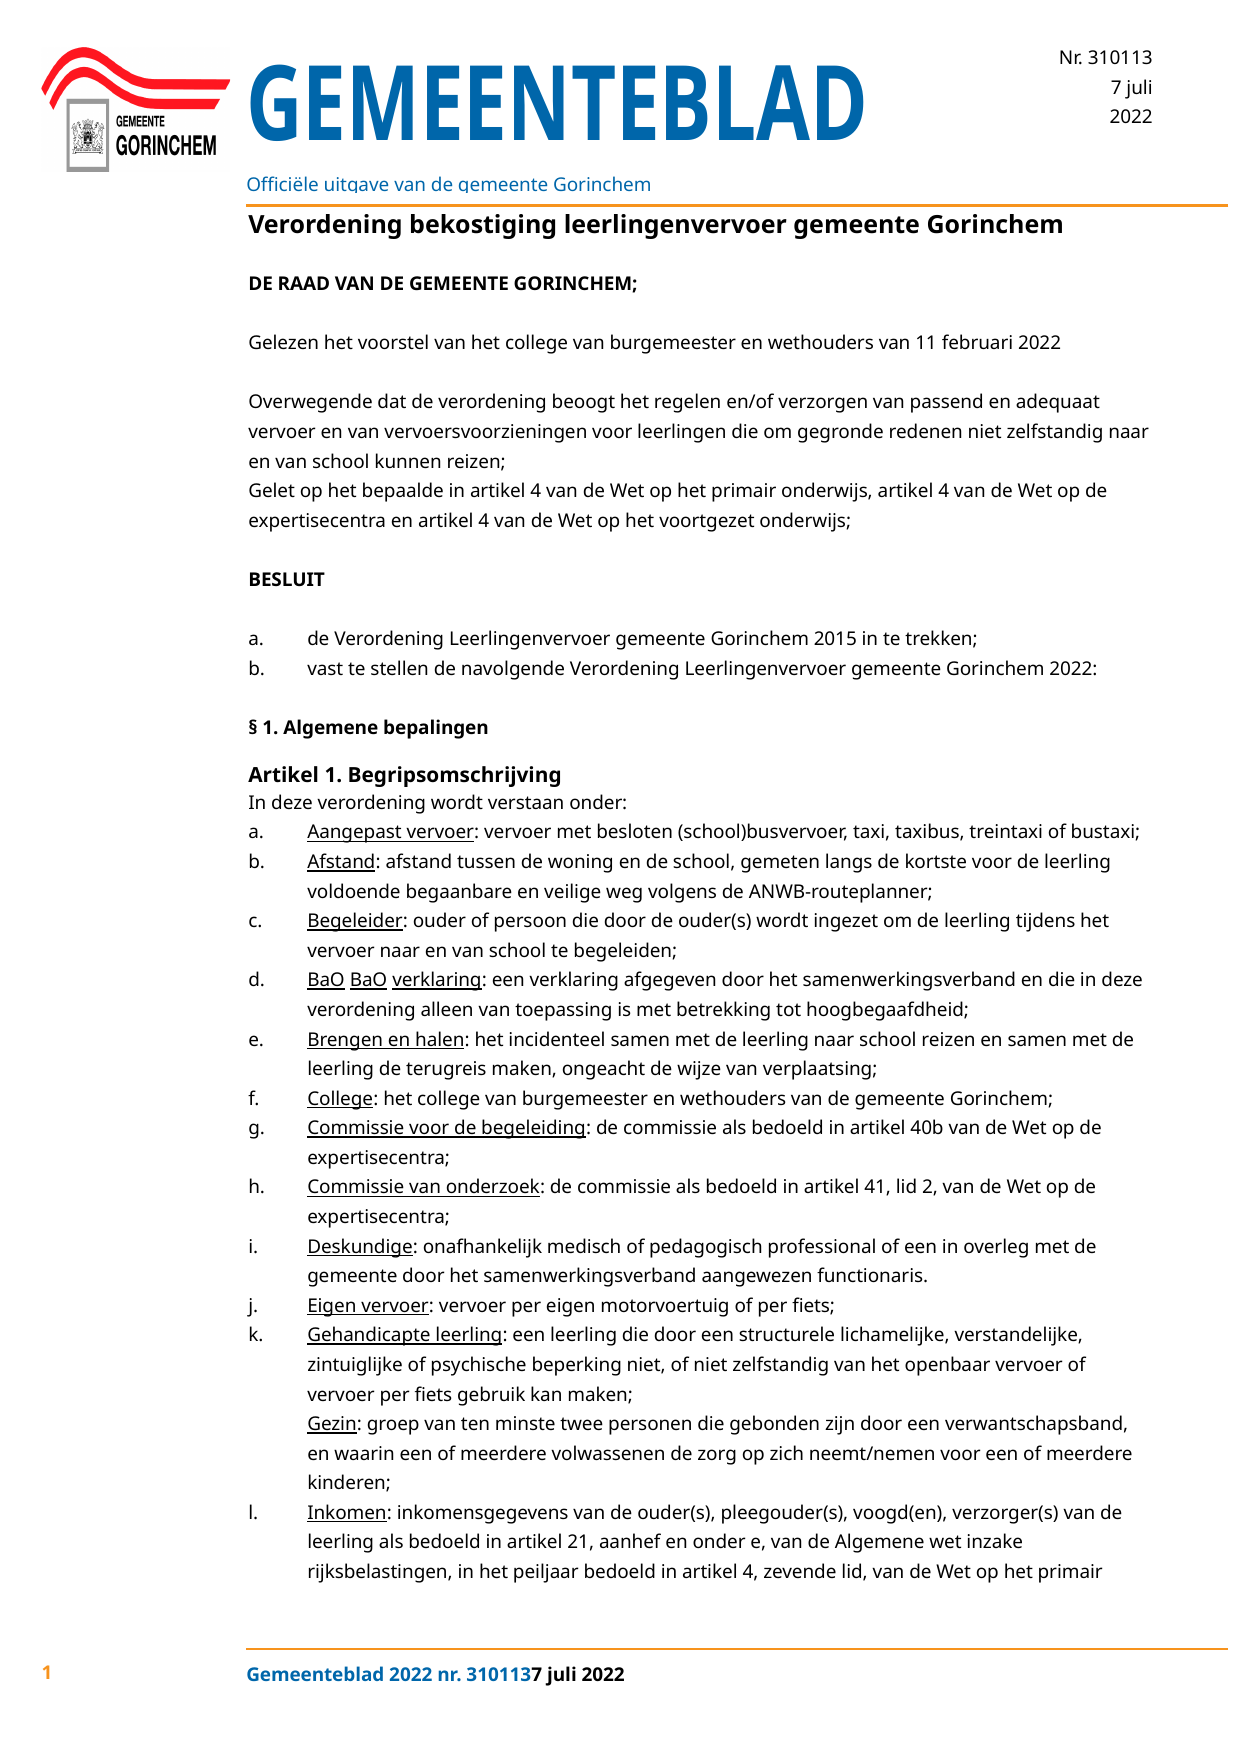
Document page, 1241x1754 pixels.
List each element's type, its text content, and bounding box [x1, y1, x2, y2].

text Overwegende dat de verordening beoogt het regelen en/of verzorgen van passend en adequaat vervoer en van vervoersvoorzieningen voor leerlingen die om gegronde redenen niet zelfstandig naar en van school kunnen reizen; [248, 389, 1152, 473]
list Gezin: groep van ten minste twee personen die gebonden zijn door een verwantschapsband, en waarin een of meerdere volwassenen de zorg op zich neemt/nemen voor een of meerdere kinderen; [248, 1410, 1152, 1495]
list Inkomen: inkomensgegevens van de ouder(s), pleegouder(s), voogd(en), verzorger(s) van de leerling als bedoeld in artikel 21, aanhef en onder e, van de Algemene wet inzake rijksbelastingen, in het peiljaar bedoeld in artikel 4, zevende lid, van de Wet op het primair [248, 1499, 1152, 1584]
list Afstand: afstand tussen de woning en de school, gemeten langs de kortste voor de leerling voldoende begaanbare en veilige weg volgens de ANWB-routeplanner; [248, 848, 1152, 903]
text BESLUIT [248, 566, 1152, 592]
list Aangepast vervoer: vervoer met besloten (school)busvervoer, taxi, taxibus, treintaxi of bustaxi; [248, 819, 1152, 844]
text Artikel 1. Begripsomschrijving [248, 761, 1152, 789]
list vast te stellen de navolgende Verordening Leerlingenvervoer gemeente Gorinchem 2022: [248, 655, 1152, 681]
list Gehandicapte leerling: een leerling die door een structurele lichamelijke, verstandelijke, zintuiglijke of psychische beperking niet, of niet zelfstandig van het openbaar vervoer of vervoer per fiets gebruik kan maken; [248, 1322, 1152, 1406]
list Brengen en halen: het incidenteel samen met de leerling naar school reizen en samen met de leerling de terugreis maken, ongeacht de wijze van verplaatsing; [248, 1026, 1152, 1081]
list College: het college van burgemeester en wethouders van de gemeente Gorinchem; [248, 1085, 1152, 1111]
text Gelet op het bepaalde in artikel 4 van de Wet op het primair onderwijs, artikel 4 van de Wet op de expertisecentra en artikel 4 van de Wet op het voortgezet onderwijs; [248, 477, 1152, 533]
list de Verordening Leerlingenvervoer gemeente Gorinchem 2015 in te trekken; [248, 625, 1152, 651]
text Verordening bekostiging leerlingenvervoer gemeente Gorinchem [248, 207, 1152, 241]
picture [41, 47, 231, 172]
text In deze verordening wordt verstaan onder: [248, 789, 1152, 815]
list Deskundige: onafhankelijk medisch of pedagogisch professional of een in overleg met de gemeente door het samenwerkingsverband aangewezen functionaris. [248, 1233, 1152, 1288]
text Gelezen het voorstel van het college van burgemeester en wethouders van 11 februari 2022 [248, 329, 1152, 355]
list Begeleider: ouder of persoon die door de ouder(s) wordt ingezet om de leerling tijdens het vervoer naar en van school te begeleiden; [248, 907, 1152, 963]
list Eigen vervoer: vervoer per eigen motorvoertuig of per fiets; [248, 1292, 1152, 1318]
list Commissie voor de begeleiding: de commissie als bedoeld in artikel 40b van de Wet op de expertisecentra; [248, 1114, 1152, 1170]
list BaO BaO verklaring: een verklaring afgegeven door het samenwerkingsverband en die in deze verordening alleen van toepassing is met betrekking tot hoogbegaafdheid; [248, 967, 1152, 1022]
list Commissie van onderzoek: de commissie als bedoeld in artikel 41, lid 2, van de Wet op de expertisecentra; [248, 1174, 1152, 1229]
text § 1. Algemene bepalingen [248, 714, 1152, 740]
text DE RAAD VAN DE GEMEENTE GORINCHEM; [248, 270, 1152, 296]
